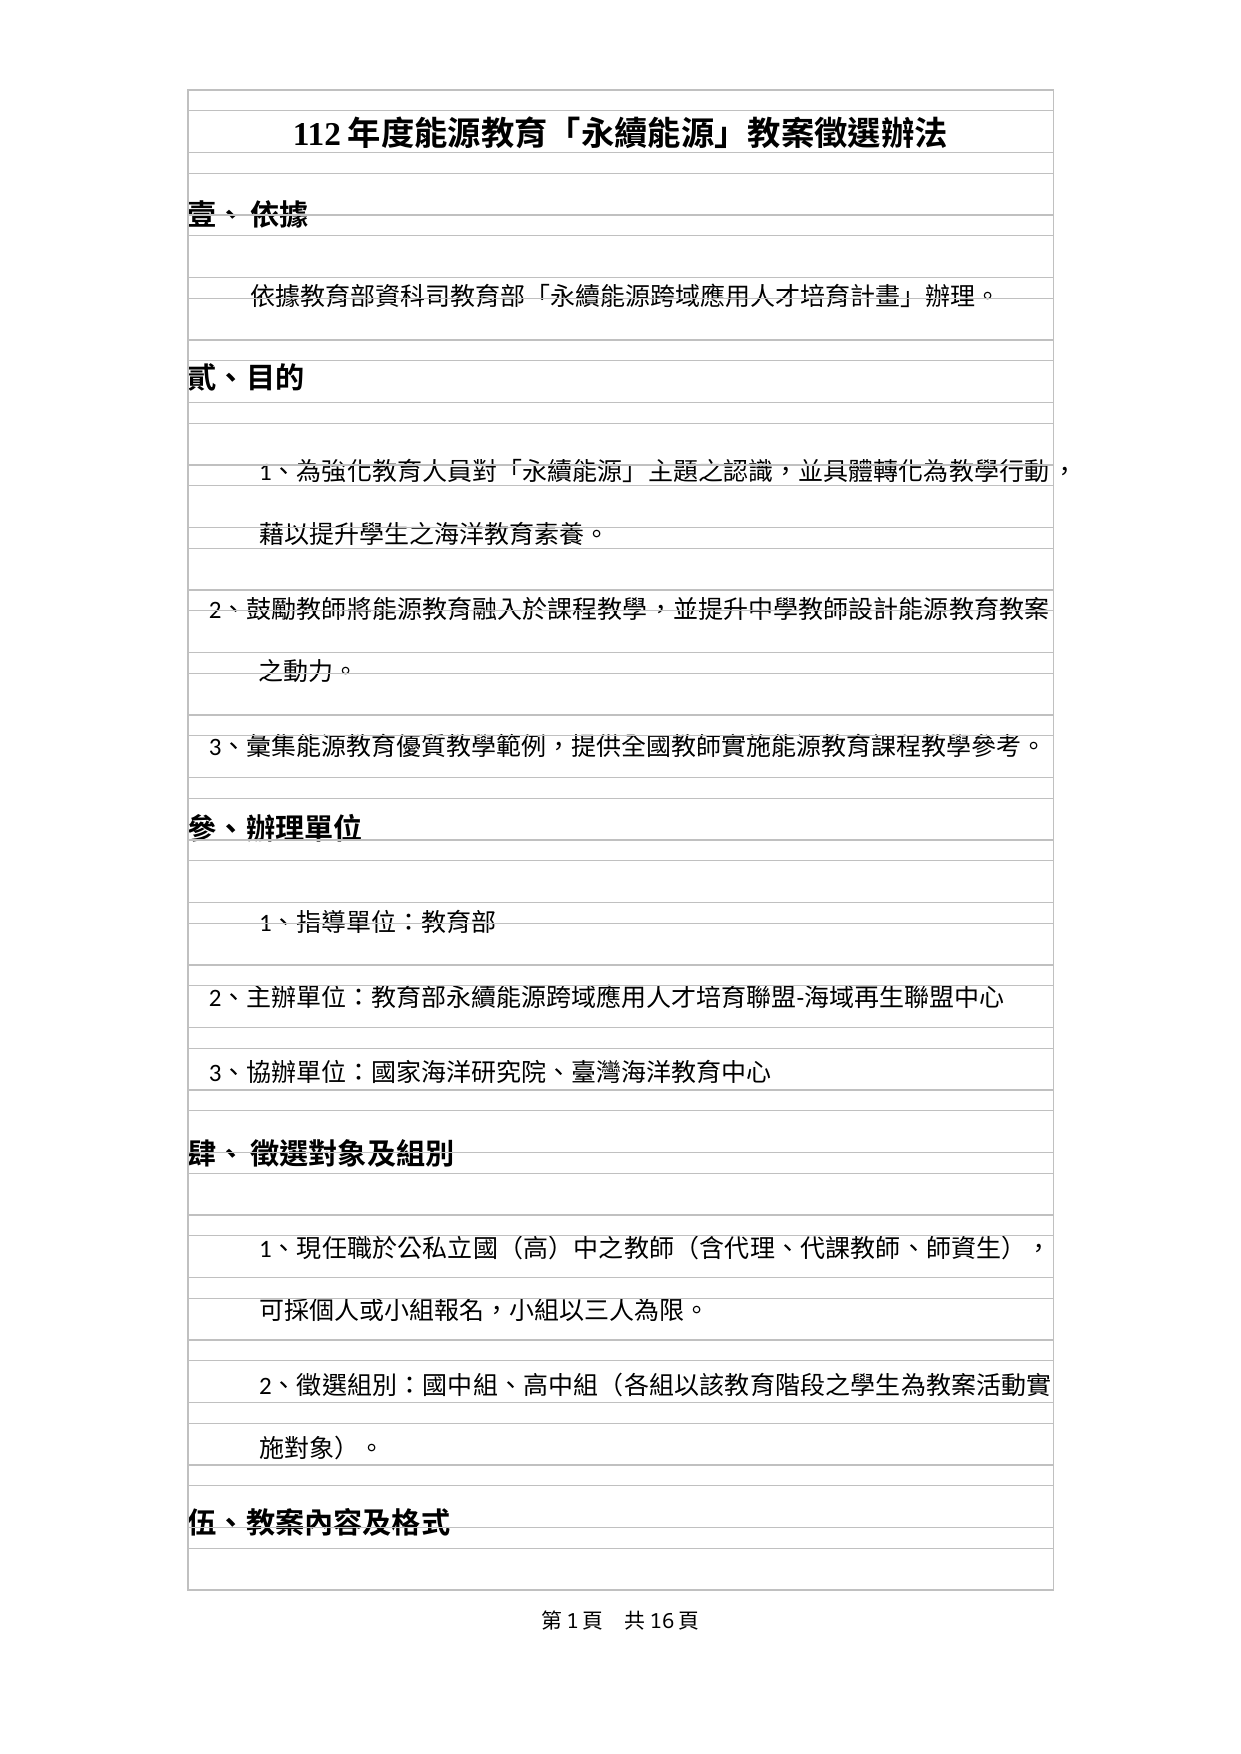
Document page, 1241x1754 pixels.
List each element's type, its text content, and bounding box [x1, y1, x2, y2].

text [189, 334, 1053, 339]
text [189, 841, 1053, 847]
list [259, 1278, 1053, 1298]
list 依據 [189, 216, 1053, 233]
list 徵選對象及組別 [189, 1111, 1053, 1152]
list 可採個人或小組報名，小組以三人為限。 [259, 1299, 1053, 1329]
list 徵選對象及組別 [189, 1153, 1053, 1173]
list 鼓勵教師將能源教育融入於課程教學，並提升中學教師設計能源教育教案之動力。 [209, 591, 1053, 610]
text 伍、教案內容及格式 [189, 1486, 1053, 1527]
text 貳、目的 [189, 361, 1053, 397]
list 鼓勵教師將能源教育融入於課程教學，並提升中學教師設計能源教育教案之動力。 [209, 674, 1053, 691]
text 依據教育部資科司教育部「永續能源跨域應用人才培育計畫」辦理。 [250, 299, 1053, 315]
list [209, 716, 1053, 735]
list 依據 [189, 216, 195, 224]
list [259, 1216, 1053, 1235]
text 伍、教案內容及格式 [189, 1479, 1053, 1485]
list [259, 1403, 1053, 1423]
list 指導單位：教育部 [259, 924, 1053, 941]
list 徵選組別：國中組、高中組（各組以該教育階段之學生為教案活動實 [259, 1361, 1053, 1402]
list [209, 954, 1053, 964]
list [259, 1204, 1053, 1214]
list 指導單位：教育部 [259, 903, 1053, 923]
list [209, 966, 1053, 985]
list 鼓勵教師將能源教育融入於課程教學，並提升中學教師設計能源教育教案之動力。 [209, 566, 1053, 589]
text 參、辦理單位 [189, 799, 1053, 839]
list 為強化教育人員對「永續能源」主題之認識，並具體轉化為教學行動，藉以提升學生之海洋教育素養。 [259, 466, 1053, 485]
list 為強化教育人員對「永續能源」主題之認識，並具體轉化為教學行動，藉以提升學生之海洋教育素養。 [259, 549, 1053, 553]
text [189, 785, 1053, 798]
list 依據 [189, 174, 1053, 214]
list 彙集能源教育優質教學範例，提供全國教師實施能源教育課程教學參考。 [209, 736, 1053, 766]
text 伍、教案內容及格式 [189, 1528, 1053, 1542]
text [189, 341, 1053, 360]
list 為強化教育人員對「永續能源」主題之認識，並具體轉化為教學行動，藉以提升學生之海洋教育素養。 [259, 486, 1053, 527]
list 協辦單位：國家海洋研究院、臺灣海洋教育中心 [209, 1049, 1053, 1089]
list 施對象）。 [259, 1424, 1053, 1464]
list 鼓勵教師將能源教育融入於課程教學，並提升中學教師設計能源教育教案之動力。 [209, 611, 1053, 652]
text [189, 91, 1053, 110]
text 依據教育部資科司教育部「永續能源跨域應用人才培育計畫」辦理。 [250, 253, 1053, 277]
list 依據 [257, 206, 264, 214]
list 為強化教育人員對「永續能源」主題之認識，並具體轉化為教學行動，藉以提升學生之海洋教育素養。 [259, 428, 1053, 464]
list 鼓勵教師將能源教育融入於課程教學，並提升中學教師設計能源教育教案之動力。 [209, 653, 1053, 673]
text 112年度能源教育「永續能源」教案徵選辦法 [189, 111, 1053, 152]
list 指導單位：教育部 [259, 879, 1053, 902]
list 現任職於公私立國（高）中之教師（含代理、代課教師、師資生）， [259, 1236, 1053, 1277]
list 為強化教育人員對「永續能源」主題之認識，並具體轉化為教學行動，藉以提升學生之海洋教育素養。 [259, 528, 1053, 548]
list 主辦單位：教育部永續能源跨域應用人才培育聯盟-海域再生聯盟中心 [209, 986, 1053, 1016]
list [259, 1342, 1053, 1360]
list [209, 703, 1053, 714]
text 依據教育部資科司教育部「永續能源跨域應用人才培育計畫」辦理。 [250, 278, 1053, 298]
list [209, 1029, 1053, 1048]
